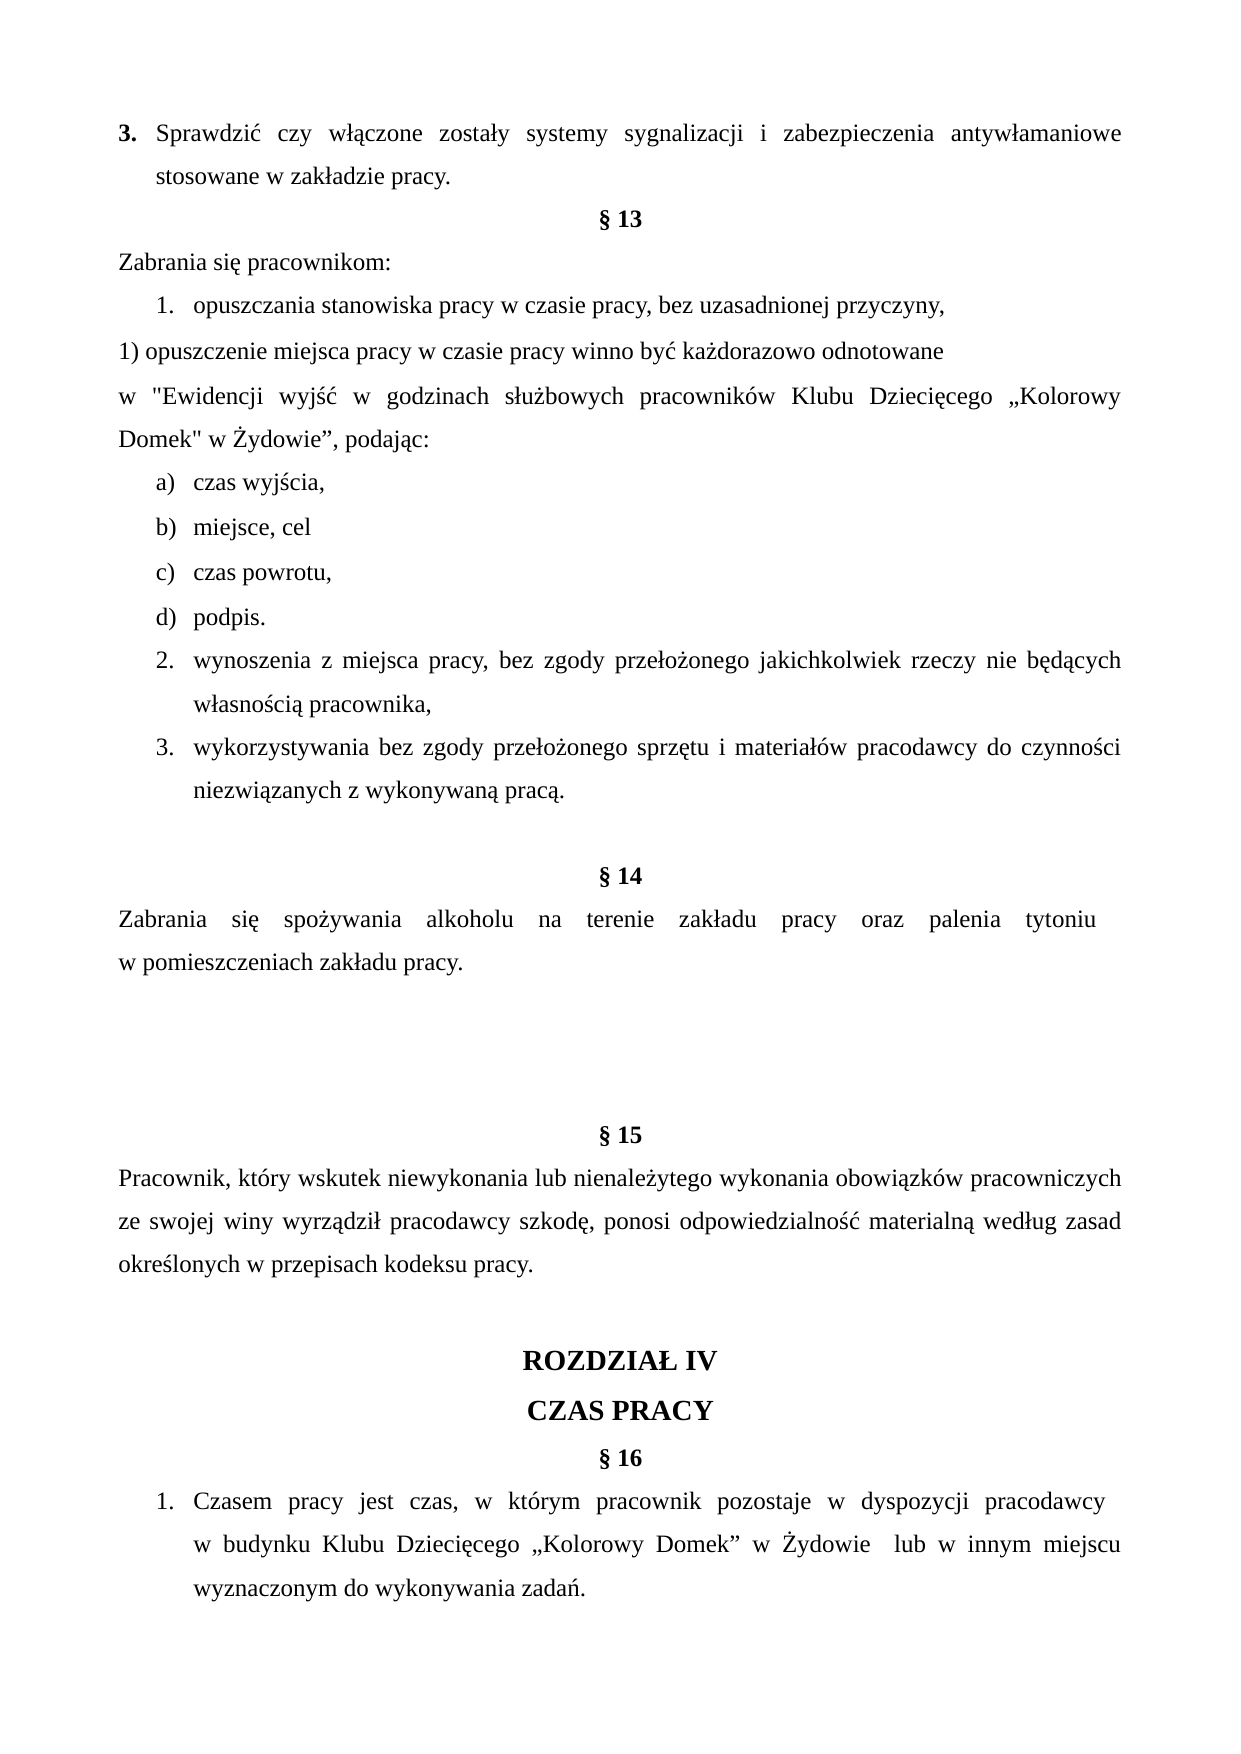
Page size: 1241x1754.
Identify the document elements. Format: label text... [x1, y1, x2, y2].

list wykorzystywania bez zgody przełożonego sprzętu i materiałów pracodawcy do czynności niezwiązanych z wykonywaną pracą. [156, 732, 1122, 804]
list podpis. [156, 602, 1122, 631]
list opuszczania stanowiska pracy w czasie pracy, bez uzasadnionej przyczyny, [156, 291, 1122, 319]
list czas wyjścia, [156, 467, 1122, 496]
text § 15 [118, 1120, 1122, 1149]
text CZAS PRACY [118, 1393, 1122, 1427]
text Pracownik, który wskutek niewykonania lub nienależytego wykonania obowiązków pracowniczych ze swojej winy wyrządził pracodawcy szkodę, ponosi odpowiedzialność materialną według zasad określonych w przepisach kodeksu pracy. [118, 1163, 1122, 1278]
text w "Ewidencji wyjść w godzinach służbowych pracowników Klubu Dziecięcego „Kolorowy Domek" w Żydowie”, podając: [118, 381, 1122, 453]
list czas powrotu, [156, 557, 1122, 586]
text § 16 [118, 1443, 1122, 1472]
text § 14 [118, 861, 1122, 890]
text ROZDZIAŁ IV [118, 1343, 1122, 1376]
text Zabrania się pracownikom: [118, 247, 1122, 276]
text Zabrania się spożywania alkoholu na terenie zakładu pracy oraz palenia tytoniu w pomieszczeniach zakładu pracy. [118, 904, 1122, 976]
list Czasem pracy jest czas, w którym pracownik pozostaje w dyspozycji pracodawcy w budynku Klubu Dziecięcego „Kolorowy Domek” w Żydowie lub w innym miejscu wyznaczonym do wykonywania zadań. [156, 1486, 1122, 1601]
text § 13 [118, 204, 1122, 233]
list wynoszenia z miejsca pracy, bez zgody przełożonego jakichkolwiek rzeczy nie będących własnością pracownika, [156, 646, 1122, 717]
list Sprawdzić czy włączone zostały systemy sygnalizacji i zabezpieczenia antywłamaniowe stosowane w zakładzie pracy. [118, 118, 1122, 190]
list miejsce, cel [156, 512, 1122, 541]
text 1) opuszczenie miejsca pracy w czasie pracy winno być każdorazowo odnotowane [118, 336, 1122, 364]
